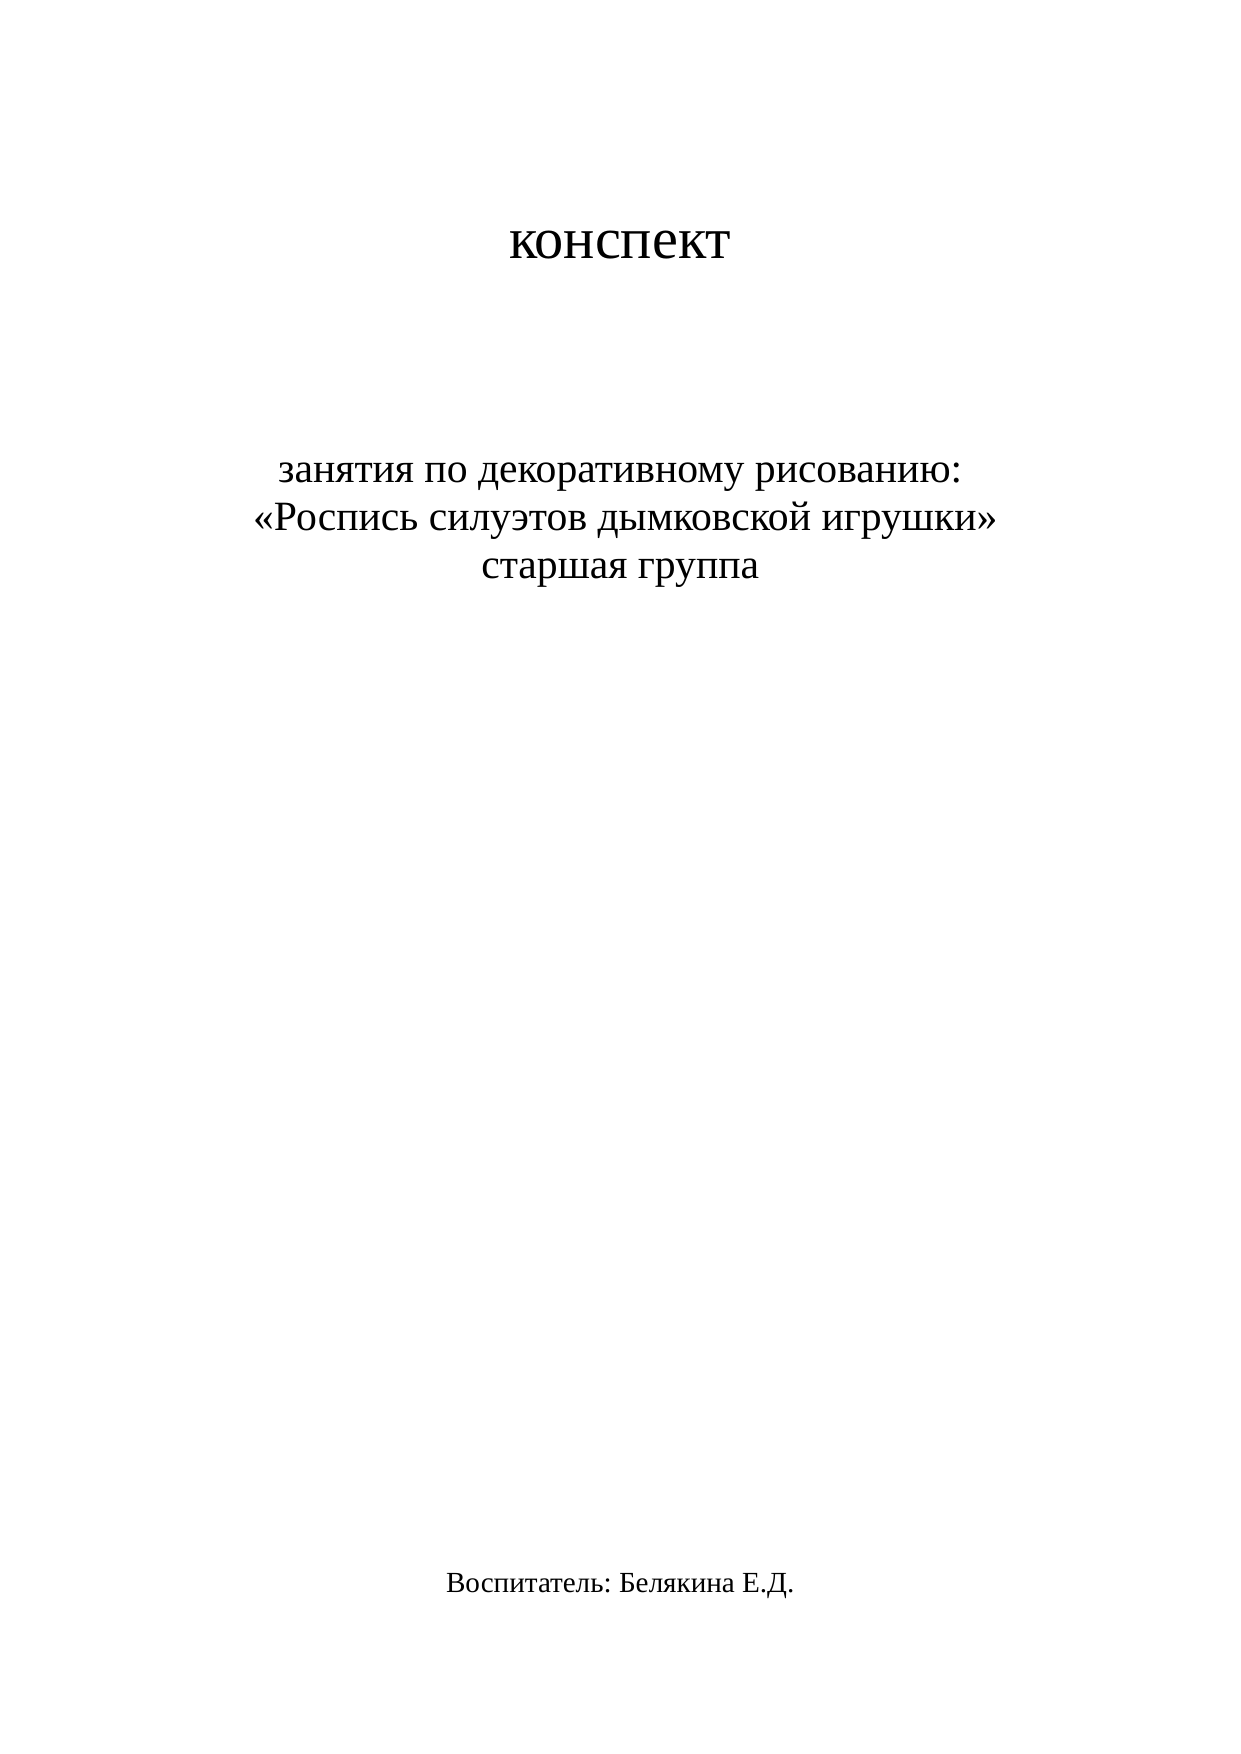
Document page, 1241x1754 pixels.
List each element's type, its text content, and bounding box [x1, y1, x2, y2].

text занятия по декоративному рисованию: [118, 444, 1122, 492]
text старшая группа [118, 540, 1122, 588]
text Воспитатель: Белякина Е.Д. [118, 1565, 1122, 1599]
text «Роспись силуэтов дымковской игрушки» [118, 492, 1122, 540]
text конспект [118, 204, 1122, 271]
